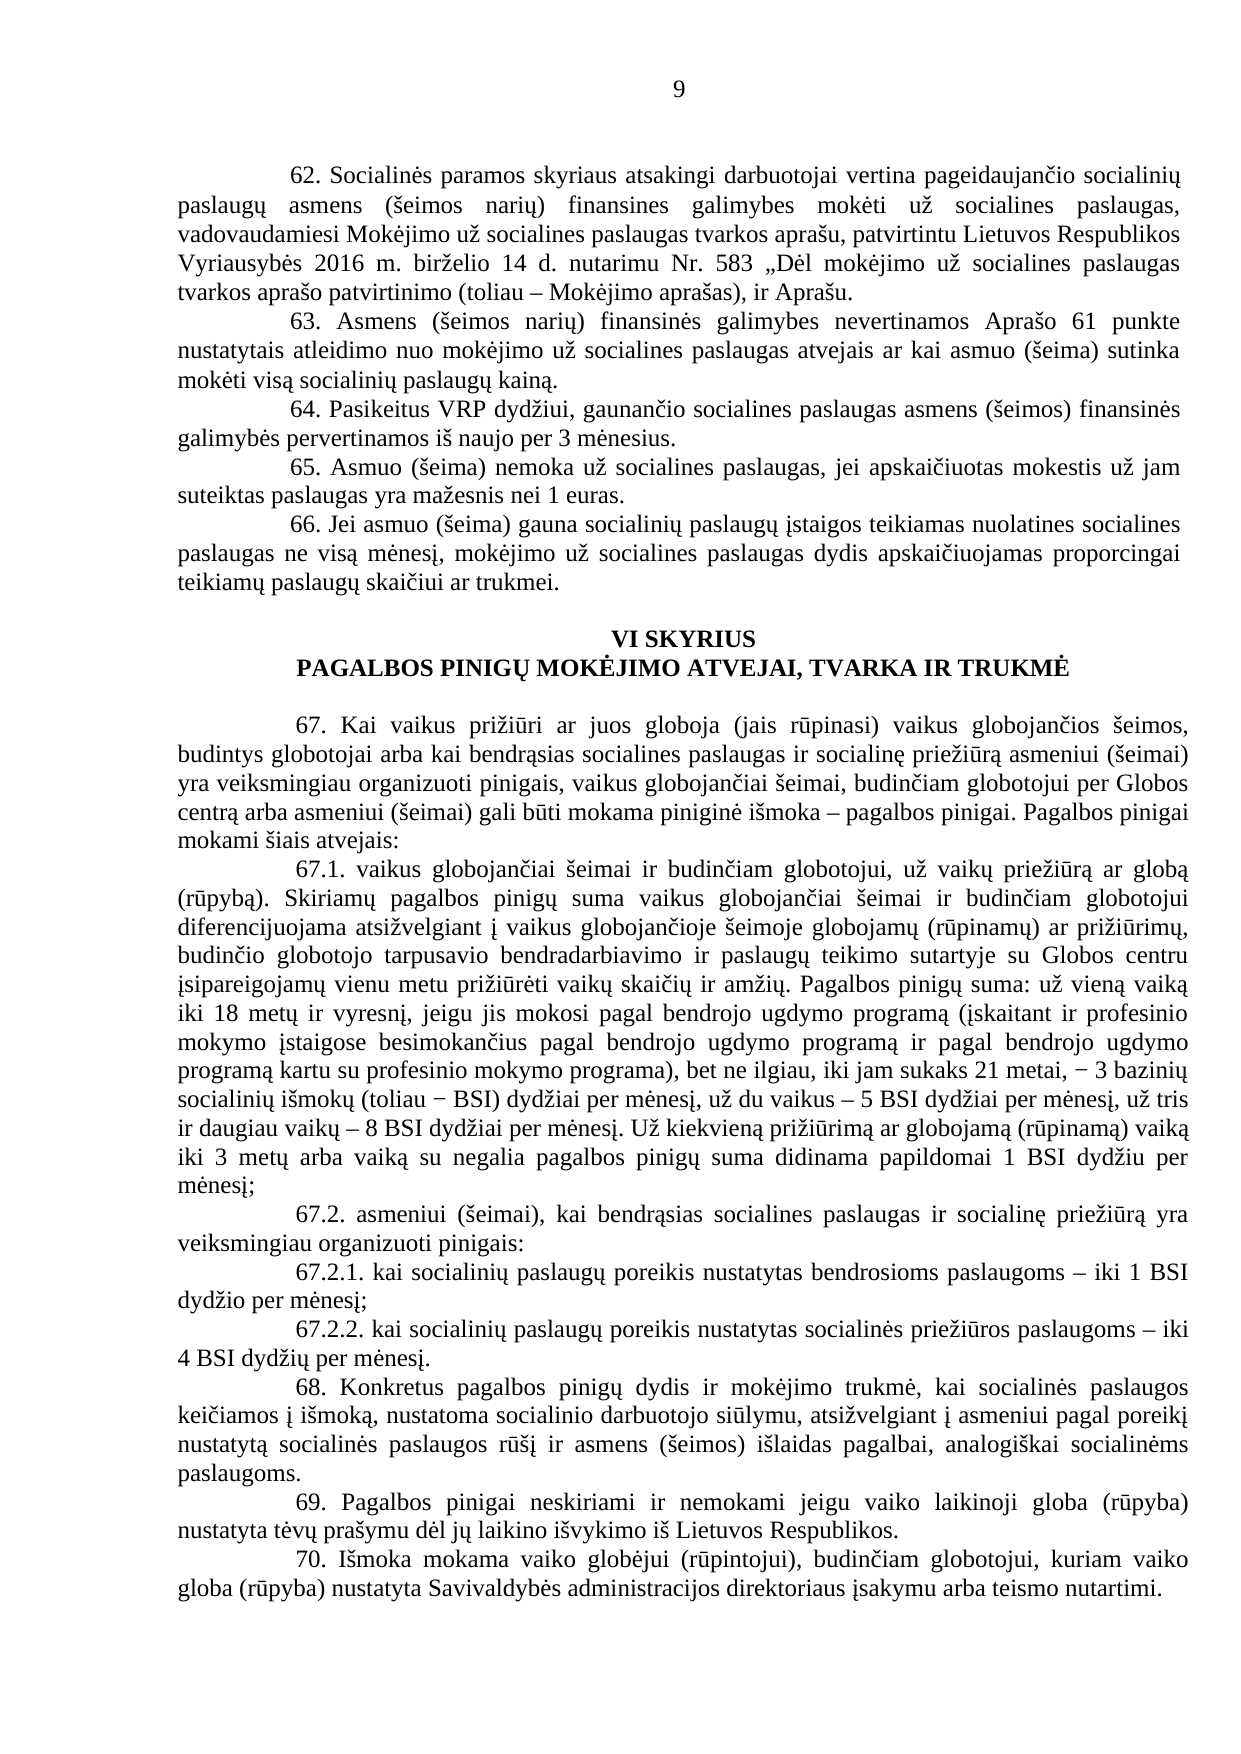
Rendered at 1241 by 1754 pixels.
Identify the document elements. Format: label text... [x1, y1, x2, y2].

text VI SKYRIUS [177, 624, 1189, 653]
text 67.1. vaikus globojančiai šeimai ir budinčiam globotojui, už vaikų priežiūrą ar globą (rūpybą). Skiriamų pagalbos pinigų suma vaikus globojančiai šeimai ir budinčiam globotojui diferencijuojama atsižvelgiant į vaikus globojančioje šeimoje globojamų (rūpinamų) ar prižiūrimų, budinčio globotojo tarpusavio bendradarbiavimo ir paslaugų teikimo sutartyje su Globos centru įsipareigojamų vienu metu prižiūrėti vaikų skaičių ir amžių. Pagalbos pinigų suma: už vieną vaiką iki 18 metų ir vyresnį, jeigu jis mokosi pagal bendrojo ugdymo programą (įskaitant ir profesinio mokymo įstaigose besimokančius pagal bendrojo ugdymo programą ir pagal bendrojo ugdymo programą kartu su profesinio mokymo programa), bet ne ilgiau, iki jam sukaks 21 metai, − 3 bazinių socialinių išmokų (toliau − BSI) dydžiai per mėnesį, už du vaikus – 5 BSI dydžiai per mėnesį, už tris ir daugiau vaikų – 8 BSI dydžiai per mėnesį. Už kiekvieną prižiūrimą ar globojamą (rūpinamą) vaiką iki 3 metų arba vaiką su negalia pagalbos pinigų suma didinama papildomai 1 BSI dydžiu per mėnesį; [177, 854, 1189, 1199]
text PAGALBOS PINIGŲ MOKĖJIMO ATVEJAI, TVARKA IR TRUKMĖ [177, 653, 1189, 682]
text 67.2. asmeniui (šeimai), kai bendrąsias socialines paslaugas ir socialinę priežiūrą yra veiksmingiau organizuoti pinigais: [177, 1199, 1189, 1257]
text 67. Kai vaikus prižiūri ar juos globoja (jais rūpinasi) vaikus globojančios šeimos, budintys globotojai arba kai bendrąsias socialines paslaugas ir socialinę priežiūrą asmeniui (šeimai) yra veiksmingiau organizuoti pinigais, vaikus globojančiai šeimai, budinčiam globotojui per Globos centrą arba asmeniui (šeimai) gali būti mokama piniginė išmoka – pagalbos pinigai. Pagalbos pinigai mokami šiais atvejais: [177, 711, 1189, 854]
text 65. Asmuo (šeima) nemoka už socialines paslaugas, jei apskaičiuotas mokestis už jam suteiktas paslaugas yra mažesnis nei 1 euras. [177, 452, 1181, 509]
text 70. Išmoka mokama vaiko globėjui (rūpintojui), budinčiam globotojui, kuriam vaiko globa (rūpyba) nustatyta Savivaldybės administracijos direktoriaus įsakymu arba teismo nutartimi. [177, 1544, 1189, 1602]
text 64. Pasikeitus VRP dydžiui, gaunančio socialines paslaugas asmens (šeimos) finansinės galimybės pervertinamos iš naujo per 3 mėnesius. [177, 393, 1181, 452]
text 68. Konkretus pagalbos pinigų dydis ir mokėjimo trukmė, kai socialinės paslaugos keičiamos į išmoką, nustatoma socialinio darbuotojo siūlymu, atsižvelgiant į asmeniui pagal poreikį nustatytą socialinės paslaugos rūšį ir asmens (šeimos) išlaidas pagalbai, analogiškai socialinėms paslaugoms. [177, 1372, 1189, 1487]
text 69. Pagalbos pinigai neskiriami ir nemokami jeigu vaiko laikinoji globa (rūpyba) nustatyta tėvų prašymu dėl jų laikino išvykimo iš Lietuvos Respublikos. [177, 1487, 1189, 1544]
text 67.2.2. kai socialinių paslaugų poreikis nustatytas socialinės priežiūros paslaugoms – iki 4 BSI dydžių per mėnesį. [177, 1314, 1189, 1372]
text 63. Asmens (šeimos narių) finansinės galimybes nevertinamos Aprašo 61 punkte nustatytais atleidimo nuo mokėjimo už socialines paslaugas atvejais ar kai asmuo (šeima) sutinka mokėti visą socialinių paslaugų kainą. [177, 306, 1181, 393]
text 67.2.1. kai socialinių paslaugų poreikis nustatytas bendrosioms paslaugoms – iki 1 BSI dydžio per mėnesį; [177, 1257, 1189, 1314]
text 62. Socialinės paramos skyriaus atsakingi darbuotojai vertina pageidaujančio socialinių paslaugų asmens (šeimos narių) finansines galimybes mokėti už socialines paslaugas, vadovaudamiesi Mokėjimo už socialines paslaugas tvarkos aprašu, patvirtintu Lietuvos Respublikos Vyriausybės 2016 m. birželio 14 d. nutarimu Nr. 583 „Dėl mokėjimo už socialines paslaugas tvarkos aprašo patvirtinimo (toliau – Mokėjimo aprašas), ir Aprašu. [177, 160, 1181, 306]
text 66. Jei asmuo (šeima) gauna socialinių paslaugų įstaigos teikiamas nuolatines socialines paslaugas ne visą mėnesį, mokėjimo už socialines paslaugas dydis apskaičiuojamas proporcingai teikiamų paslaugų skaičiui ar trukmei. [177, 509, 1181, 596]
